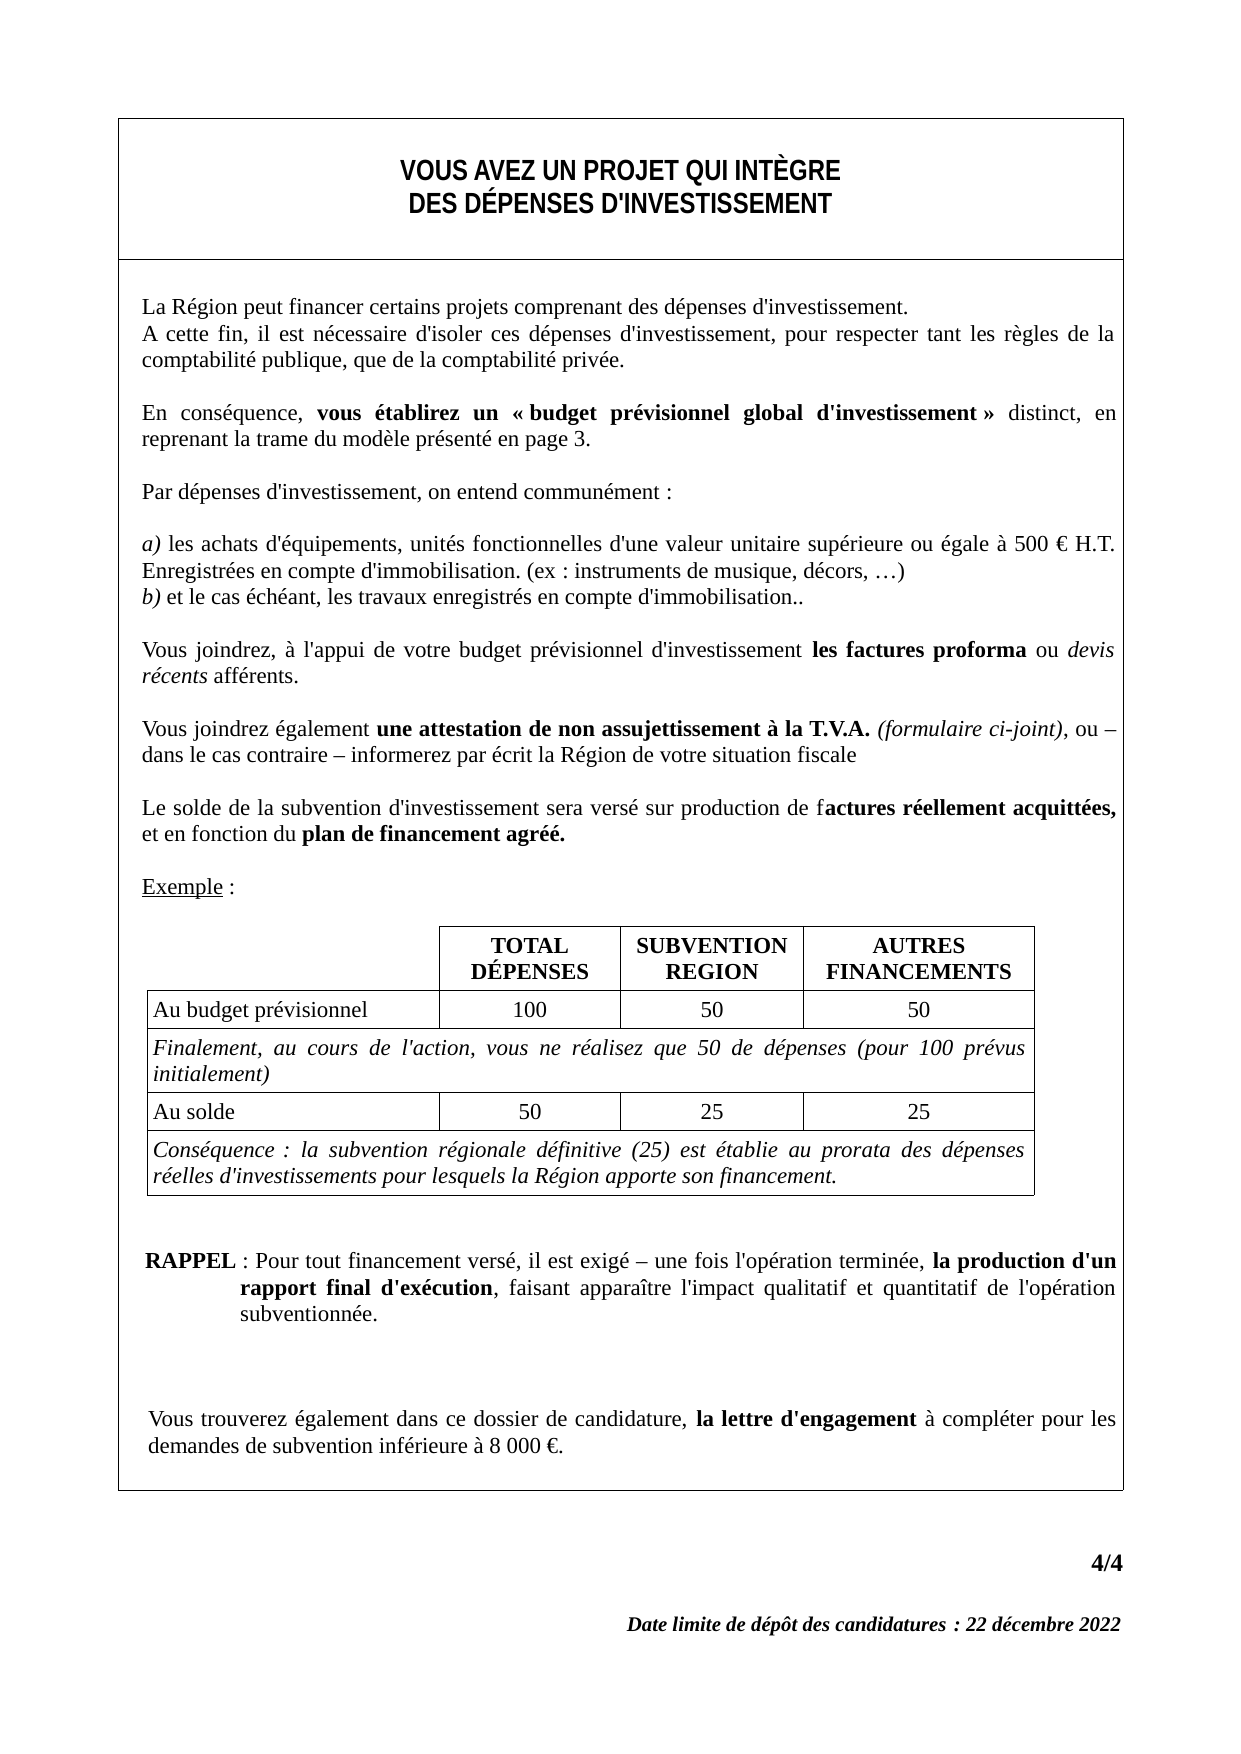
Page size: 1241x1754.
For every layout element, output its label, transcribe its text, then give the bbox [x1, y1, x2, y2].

table_header TOTAL DÉPENSES [440, 927, 620, 990]
table_cell 50 [804, 991, 1034, 1028]
table_header VOUS AVEZ UN PROJET QUI INTÈGRE DES DÉPENSES D'INVESTISSEMENT [119, 119, 1123, 259]
table_cell 50 [621, 991, 803, 1028]
table_cell Finalement, au cours de l'action, vous ne réalisez que 50 de dépenses (pour 100 prévus initialement) [148, 1029, 1034, 1092]
table_header SUBVENTION REGION [621, 927, 803, 990]
table_header [147, 926, 439, 990]
table_cell La Région peut financer certains projets comprenant des dépenses d'investissement. A cette fin, il est nécessaire d'isoler ces dépenses d'investissement, pour respecter tant les règles de la comptabilité publique, que de la comptabilité privée. En conséquence, vous établirez un « budget prévisionnel global d'investissement » distinct, en reprenant la trame du modèle présenté en page 3. Par dépenses d'investissement, on entend communément : a) les achats d'équipements, unités fonctionnelles d'une valeur unitaire supérieure ou égale à 500 € H.T. Enregistrées en compte d'immobilisation. (ex : instruments de musique, décors, …) b) et le cas échéant, les travaux enregistrés en compte d'immobilisation.. Vous joindrez, à l'appui de votre budget prévisionnel d'investissement les factures proforma ou devis récents afférents. Vous joindrez également une attestation de non assujettissement à la T.V.A. (formulaire ci-joint), ou – dans le cas contraire – informerez par écrit la Région de votre situation fiscale Le solde de la subvention d'investissement sera versé sur production de factures réellement acquittées, et en fonction du plan de financement agréé. Exemple : RAPPEL : Pour tout financement versé, il est exigé – une fois l'opération terminée, la production d'un rapport final d'exécution, faisant apparaître l'impact qualitatif et quantitatif de l'opération subventionnée. Vous trouverez également dans ce dossier de candidature, la lettre d'engagement à compléter pour les demandes de subvention inférieure à 8 000 €. [119, 260, 1123, 1490]
table_cell 25 [804, 1093, 1034, 1130]
table_cell 100 [440, 991, 620, 1028]
table_cell 50 [440, 1093, 620, 1130]
table_cell Conséquence : la subvention régionale définitive (25) est établie au prorata des dépenses réelles d'investissements pour lesquels la Région apporte son financement. [148, 1131, 1034, 1194]
table_cell Au budget prévisionnel [148, 991, 439, 1028]
table_cell Au solde [148, 1093, 439, 1130]
table_cell 25 [621, 1093, 803, 1130]
text 4/4 [118, 1548, 1123, 1577]
table_header AUTRES FINANCEMENTS [804, 927, 1034, 990]
